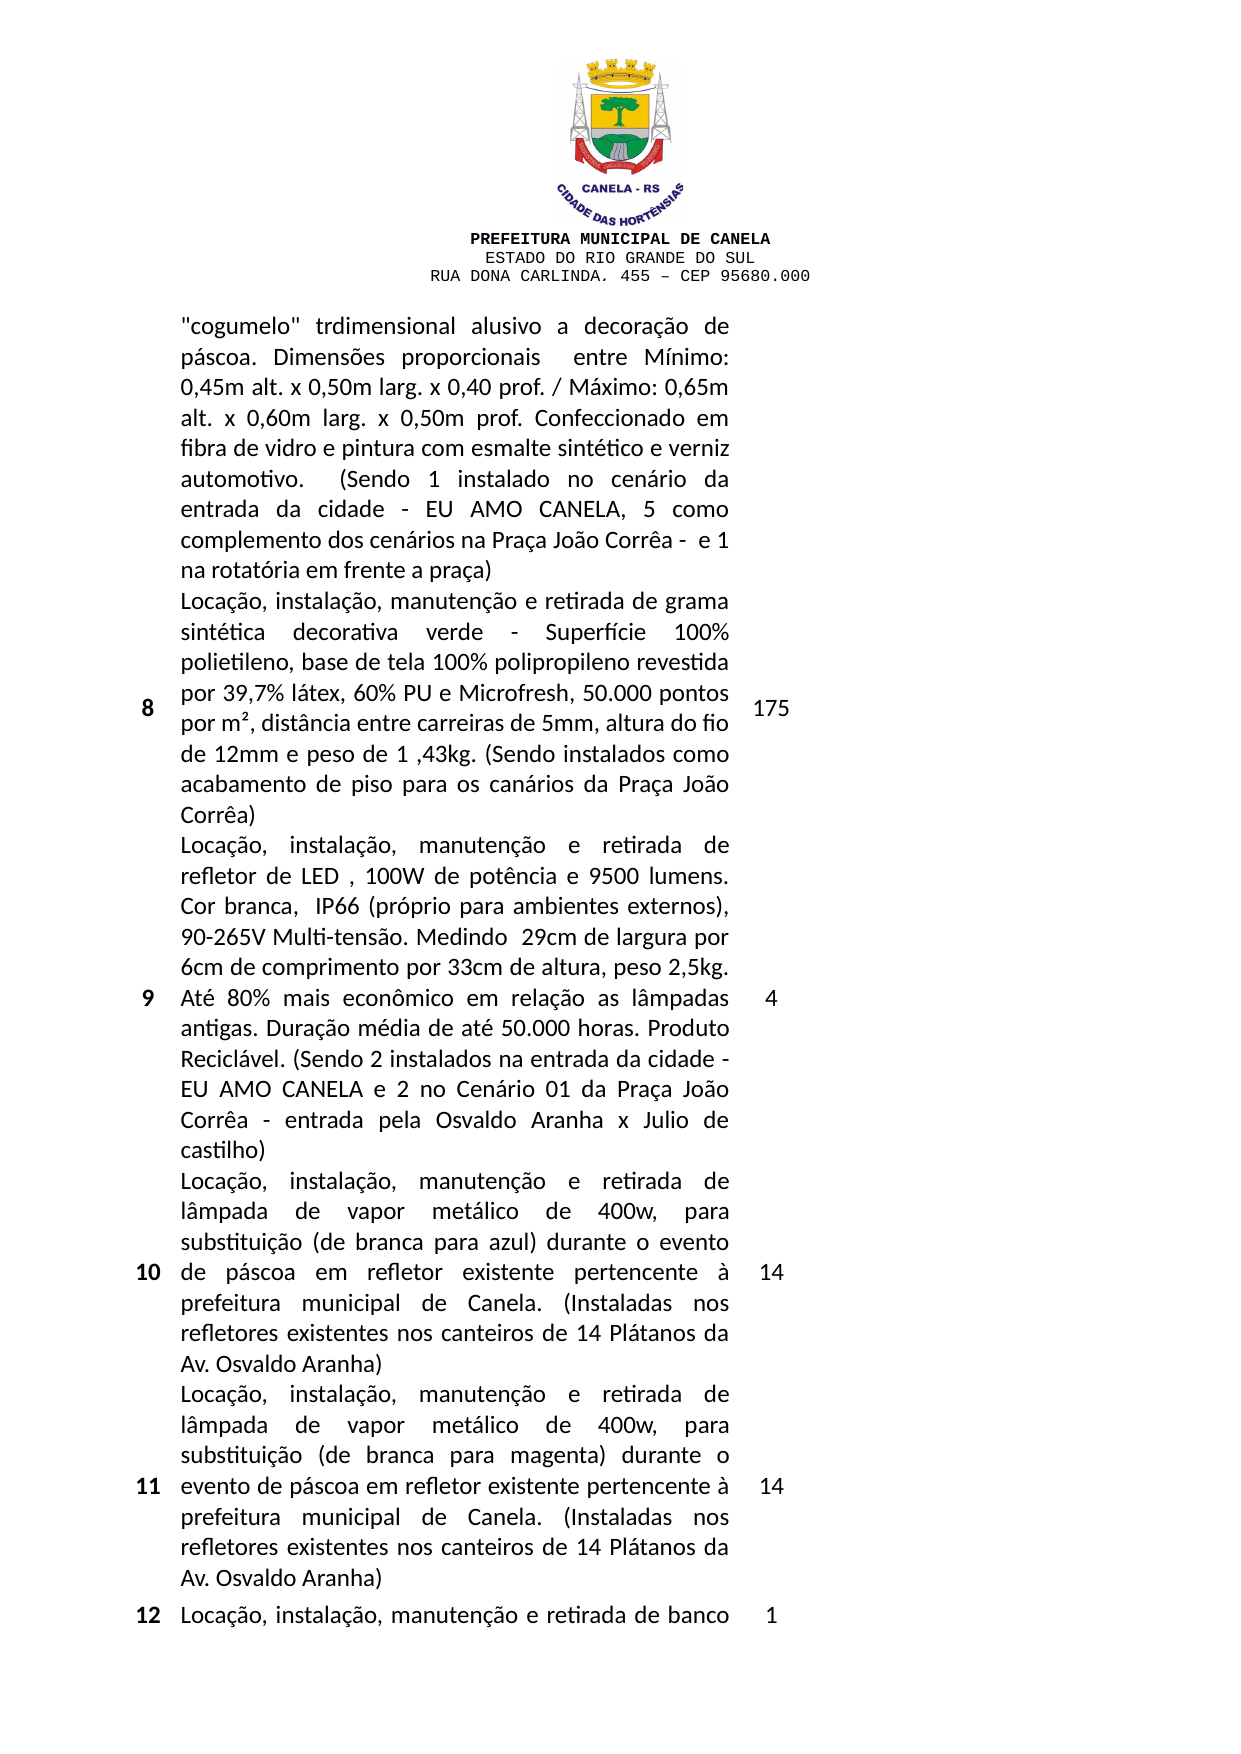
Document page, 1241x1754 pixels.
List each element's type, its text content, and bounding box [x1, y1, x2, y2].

table_cell [809, 1379, 939, 1592]
table_cell [939, 829, 1064, 1165]
table_cell [939, 585, 1064, 829]
table_cell 1 [733, 1592, 809, 1636]
table_cell [809, 1165, 939, 1379]
table_cell [809, 829, 939, 1165]
table_cell [809, 1592, 939, 1636]
table_cell [939, 1379, 1064, 1592]
table_cell 11 [118, 1379, 177, 1592]
table_cell 9 [118, 829, 177, 1165]
table_cell 10 [118, 1165, 177, 1379]
table_cell Locação, instalação, manutenção e retirada de banco [177, 1592, 733, 1636]
table_cell "cogumelo" trdimensional alusivo a decoração de páscoa. Dimensões proporcionais entre Mínimo: 0,45m alt. x 0,50m larg. x 0,40 prof. / Máximo: 0,65m alt. x 0,60m larg. x 0,50m prof. Confeccionado em fibra de vidro e pintura com esmalte sintético e verniz automotivo. (Sendo 1 instalado no cenário da entrada da cidade - EU AMO CANELA, 5 como complemento dos cenários na Praça João Corrêa - e 1 na rotatória em frente a praça) [177, 310, 733, 585]
table_cell [809, 585, 939, 829]
table_cell [939, 1592, 1064, 1636]
table_cell Locação, instalação, manutenção e retirada de lâmpada de vapor metálico de 400w, para substituição (de branca para magenta) durante o evento de páscoa em refletor existente pertencente à prefeitura municipal de Canela. (Instaladas nos refletores existentes nos canteiros de 14 Plátanos da Av. Osvaldo Aranha) [177, 1379, 733, 1592]
picture [557, 59, 684, 226]
table_cell [939, 310, 1064, 585]
table_cell 14 [733, 1165, 809, 1379]
table_cell Locação, instalação, manutenção e retirada de refletor de LED , 100W de potência e 9500 lumens. Cor branca, IP66 (próprio para ambientes externos), 90-265V Multi-tensão. Medindo 29cm de largura por 6cm de comprimento por 33cm de altura, peso 2,5kg. Até 80% mais econômico em relação as lâmpadas antigas. Duração média de até 50.000 horas. Produto Reciclável. (Sendo 2 instalados na entrada da cidade - EU AMO CANELA e 2 no Cenário 01 da Praça João Corrêa - entrada pela Osvaldo Aranha x Julio de castilho) [177, 829, 733, 1165]
table_cell 4 [733, 829, 809, 1165]
table_cell Locação, instalação, manutenção e retirada de grama sintética decorativa verde - Superfície 100% polietileno, base de tela 100% polipropileno revestida por 39,7% látex, 60% PU e Microfresh, 50.000 pontos por m², distância entre carreiras de 5mm, altura do fio de 12mm e peso de 1 ,43kg. (Sendo instalados como acabamento de piso para os canários da Praça João Corrêa) [177, 585, 733, 829]
table_cell [939, 1165, 1064, 1379]
table_cell 8 [118, 585, 177, 829]
table_cell 14 [733, 1379, 809, 1592]
table_cell [118, 310, 177, 585]
table_cell [733, 310, 809, 585]
table_cell 12 [118, 1592, 177, 1636]
table_cell 175 [733, 585, 809, 829]
table_cell [809, 310, 939, 585]
table_cell Locação, instalação, manutenção e retirada de lâmpada de vapor metálico de 400w, para substituição (de branca para azul) durante o evento de páscoa em refletor existente pertencente à prefeitura municipal de Canela. (Instaladas nos refletores existentes nos canteiros de 14 Plátanos da Av. Osvaldo Aranha) [177, 1165, 733, 1379]
